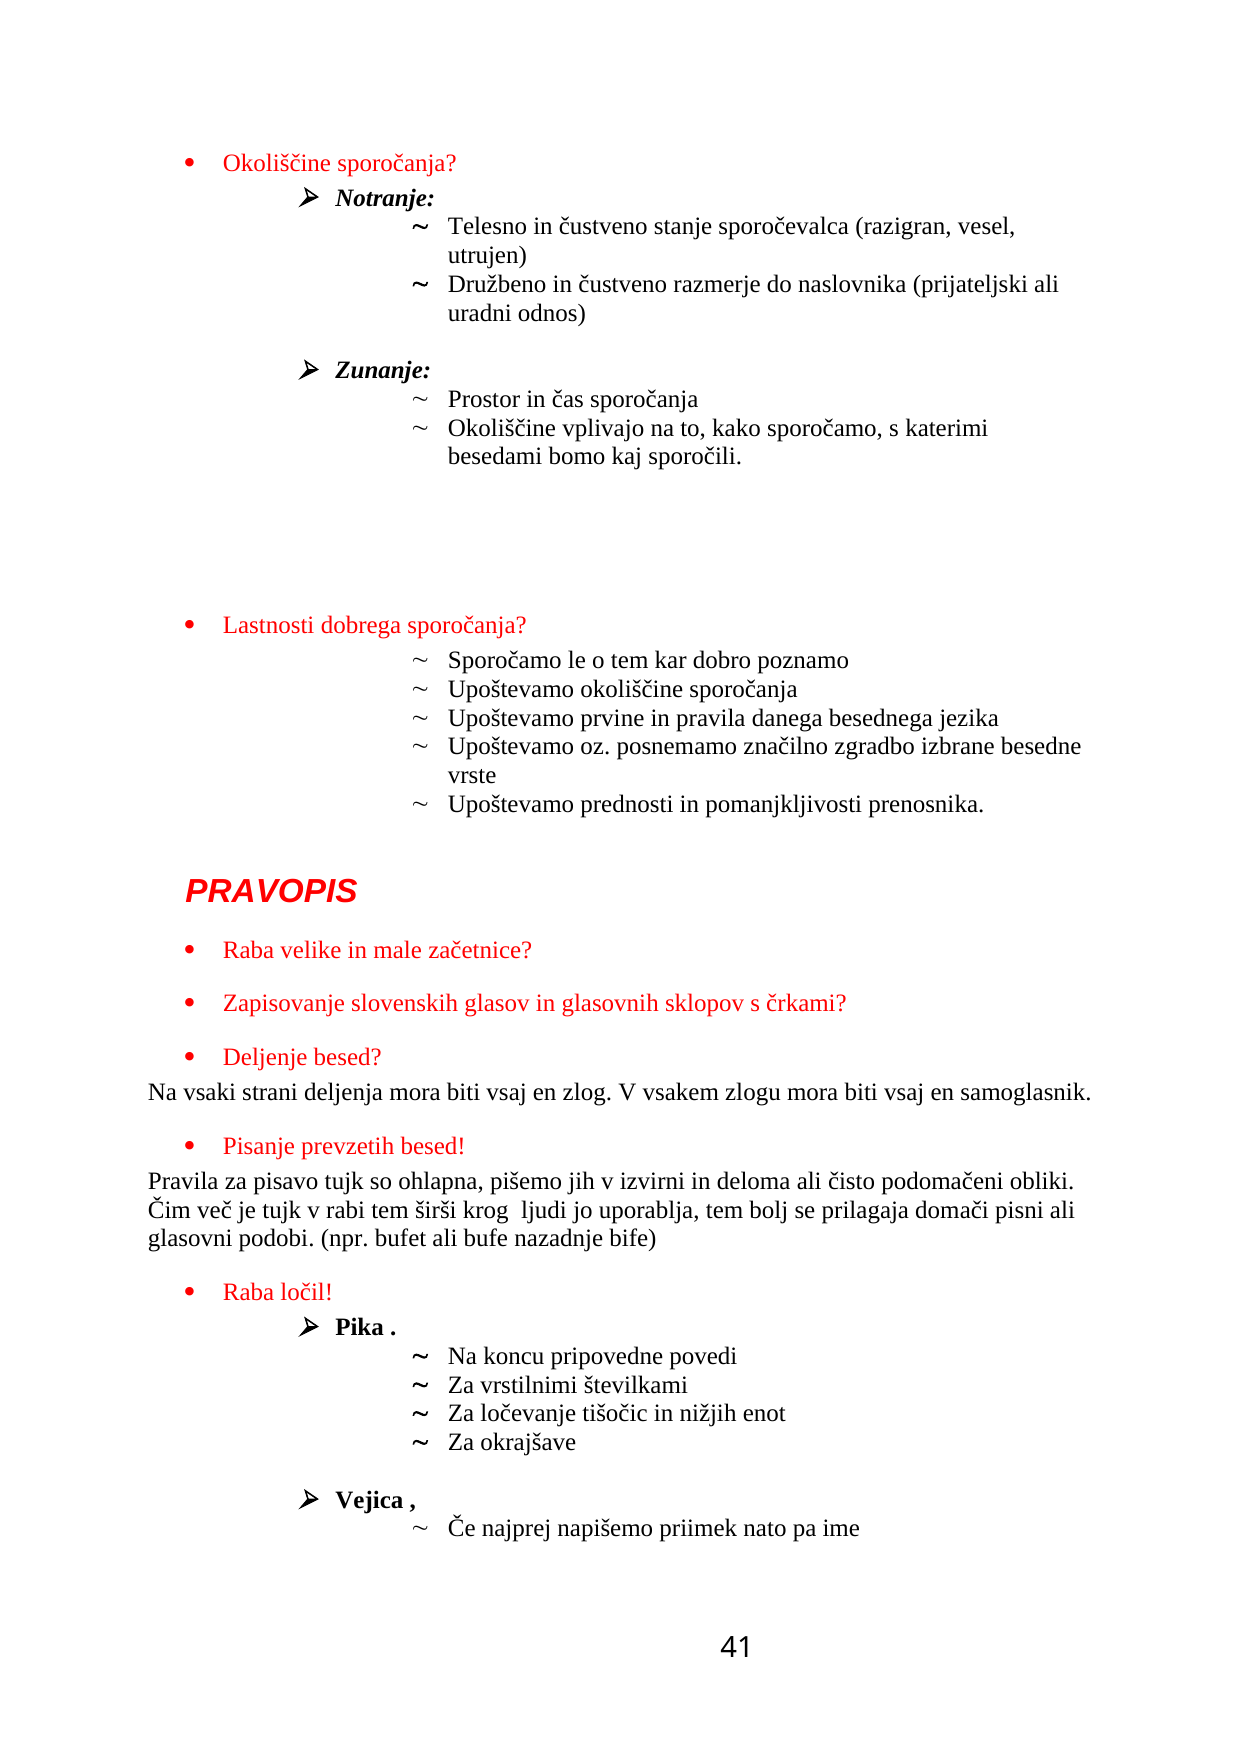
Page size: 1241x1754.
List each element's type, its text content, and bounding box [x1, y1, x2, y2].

subtitle Okoliščine sporočanja? [185, 148, 1093, 176]
subtitle Pisanje prevzetih besed! [185, 1131, 1093, 1160]
subtitle Lastnosti dobrega sporočanja? [185, 610, 1093, 639]
subtitle Pika . [298, 1312, 1087, 1341]
list Okoliščine vplivajo na to, kako sporočamo, s katerimi besedami bomo kaj sporočili. [410, 413, 1087, 470]
subtitle PRAVOPIS [185, 871, 1087, 910]
subtitle Raba ločil! [185, 1277, 1093, 1306]
subtitle Telesno in čustveno stanje sporočevalca (razigran, vesel, utrujen) [410, 211, 1087, 269]
subtitle Zunanje: [298, 355, 1087, 384]
subtitle Vejica , [298, 1485, 1087, 1513]
text Pravila za pisavo tujk so ohlapna, pišemo jih v izvirni in deloma ali čisto podomačeni obliki. Čim več je tujk v rabi tem širši krog ljudi jo uporablja, tem bolj se prilagaja domači pisni ali glasovni podobi. (npr. bufet ali bufe nazadnje bife) [148, 1166, 1093, 1252]
subtitle Notranje: [298, 183, 1087, 211]
subtitle Družbeno in čustveno razmerje do naslovnika (prijateljski ali uradni odnos) [410, 269, 1087, 326]
subtitle Zapisovanje slovenskih glasov in glasovnih sklopov s črkami? [185, 988, 1093, 1017]
list Upoštevamo okoliščine sporočanja [410, 674, 1087, 703]
subtitle Deljenje besed? [185, 1042, 1093, 1071]
list Za ločevanje tišočic in nižjih enot [410, 1398, 1087, 1427]
list Prostor in čas sporočanja [410, 384, 1087, 413]
list Upoštevamo oz. posnemamo značilno zgradbo izbrane besedne vrste [410, 731, 1087, 789]
list Sporočamo le o tem kar dobro poznamo [410, 645, 1087, 674]
list Za vrstilnimi številkami [410, 1370, 1087, 1398]
list Upoštevamo prvine in pravila danega besednega jezika [410, 703, 1087, 731]
subtitle Če najprej napišemo priimek nato pa ime [410, 1513, 1087, 1542]
list Za okrajšave [410, 1427, 1087, 1456]
text Na vsaki strani deljenja mora biti vsaj en zlog. V vsakem zlogu mora biti vsaj en samoglasnik. [148, 1077, 1093, 1106]
list Na koncu pripovedne povedi [410, 1341, 1087, 1370]
list Upoštevamo prednosti in pomanjkljivosti prenosnika. [410, 789, 1087, 818]
subtitle Raba velike in male začetnice? [185, 935, 1093, 963]
